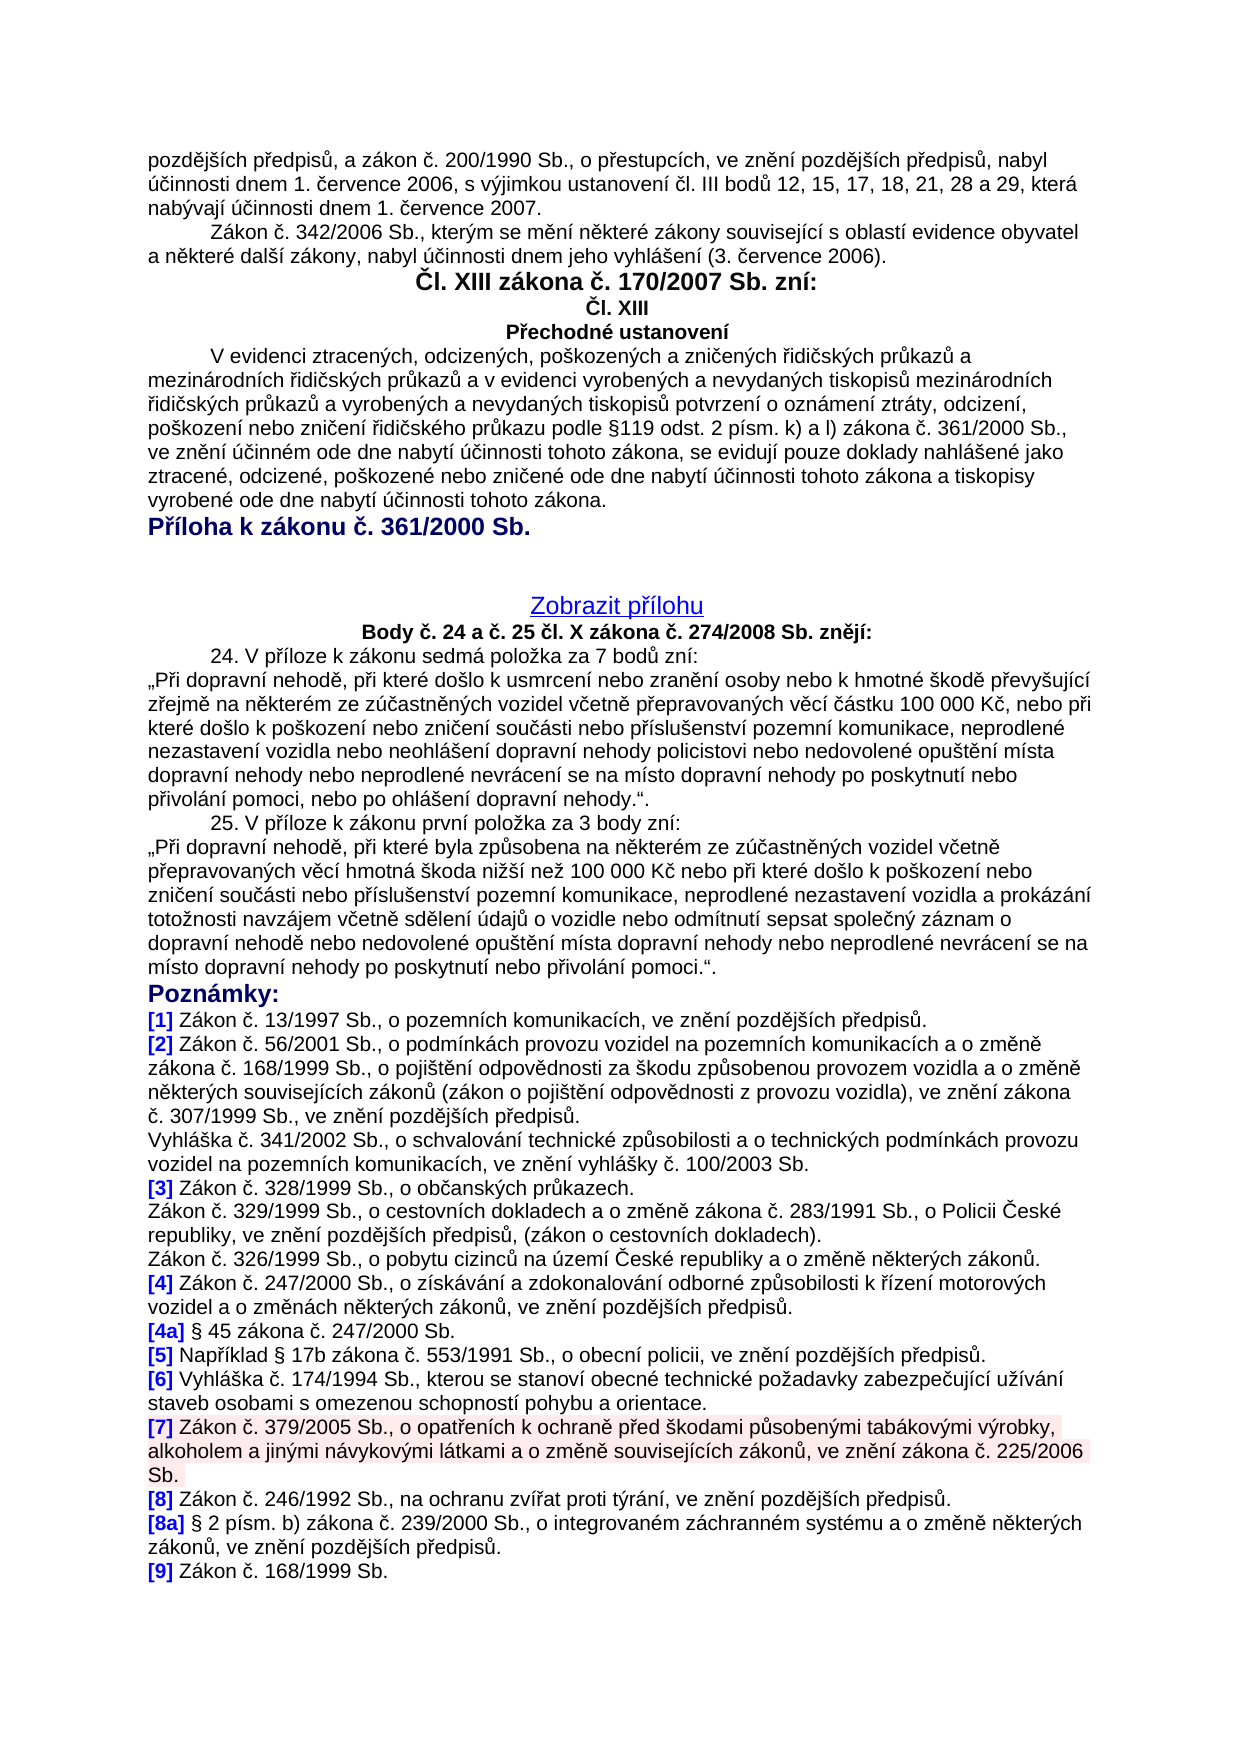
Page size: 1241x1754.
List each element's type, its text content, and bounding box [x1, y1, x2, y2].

text V evidenci ztracených, odcizených, poškozených a zničených řidičských průkazů a mezinárodních řidičských průkazů a v evidenci vyrobených a nevydaných tiskopisů mezinárodních řidičských průkazů a vyrobených a nevydaných tiskopisů potvrzení o oznámení ztráty, odcizení, poškození nebo zničení řidičského průkazu podle §119 odst. 2 písm. k) a l) zákona č. 361/2000 Sb., ve znění účinném ode dne nabytí účinnosti tohoto zákona, se evidují pouze doklady nahlášené jako ztracené, odcizené, poškozené nebo zničené ode dne nabytí účinnosti tohoto zákona a tiskopisy vyrobené ode dne nabytí účinnosti tohoto zákona. [148, 344, 1093, 512]
text Čl. XIII zákona č. 170/2007 Sb. zní: [148, 267, 1093, 296]
text [8] Zákon č. 246/1992 Sb., na ochranu zvířat proti týrání, ve znění pozdějších předpisů. [148, 1487, 1093, 1511]
text [5] Například § 17b zákona č. 553/1991 Sb., o obecní policii, ve znění pozdějších předpisů. [148, 1343, 1093, 1367]
text [8a] § 2 písm. b) zákona č. 239/2000 Sb., o integrovaném záchranném systému a o změně některých zákonů, ve znění pozdějších předpisů. [148, 1511, 1093, 1559]
text 25. V příloze k zákonu první položka za 3 body zní: [148, 811, 1093, 835]
text Zákon č. 326/1999 Sb., o pobytu cizinců na území České republiky a o změně některých zákonů. [148, 1247, 1093, 1271]
text „Při dopravní nehodě, při které došlo k usmrcení nebo zranění osoby nebo k hmotné škodě převyšující zřejmě na některém ze zúčastněných vozidel včetně přepravovaných věcí částku 100 000 Kč, nebo při které došlo k poškození nebo zničení součásti nebo příslušenství pozemní komunikace, neprodlené nezastavení vozidla nebo neohlášení dopravní nehody policistovi nebo nedovolené opuštění místa dopravní nehody nebo neprodlené nevrácení se na místo dopravní nehody po poskytnutí nebo přivolání pomoci, nebo po ohlášení dopravní nehody.“. [148, 667, 1093, 811]
text Poznámky: [148, 979, 1093, 1008]
text Body č. 24 a č. 25 čl. X zákona č. 274/2008 Sb. znějí: [148, 619, 1093, 643]
text Vyhláška č. 341/2002 Sb., o schvalování technické způsobilosti a o technických podmínkách provozu vozidel na pozemních komunikacích, ve znění vyhlášky č. 100/2003 Sb. [148, 1127, 1093, 1175]
text [9] Zákon č. 168/1999 Sb. [148, 1559, 1093, 1583]
text Zákon č. 342/2006 Sb., kterým se mění některé zákony související s oblastí evidence obyvatel a některé další zákony, nabyl účinnosti dnem jeho vyhlášení (3. července 2006). [148, 219, 1093, 267]
text [7] Zákon č. 379/2005 Sb., o opatřeních k ochraně před škodami působenými tabákovými výrobky, alkoholem a jinými návykovými látkami a o změně souvisejících zákonů, ve znění zákona č. 225/2006 Sb. [148, 1415, 1093, 1487]
text Zákon č. 329/1999 Sb., o cestovních dokladech a o změně zákona č. 283/1991 Sb., o Policii České republiky, ve znění pozdějších předpisů, (zákon o cestovních dokladech). [148, 1199, 1093, 1247]
text [6] Vyhláška č. 174/1994 Sb., kterou se stanoví obecné technické požadavky zabezpečující užívání staveb osobami s omezenou schopností pohybu a orientace. [148, 1367, 1093, 1415]
text [3] Zákon č. 328/1999 Sb., o občanských průkazech. [148, 1175, 1093, 1199]
text Příloha k zákonu č. 361/2000 Sb. [148, 512, 1093, 541]
text [4a] § 45 zákona č. 247/2000 Sb. [148, 1319, 1093, 1343]
text „Při dopravní nehodě, při které byla způsobena na některém ze zúčastněných vozidel včetně přepravovaných věcí hmotná škoda nižší než 100 000 Kč nebo při které došlo k poškození nebo zničení součásti nebo příslušenství pozemní komunikace, neprodlené nezastavení vozidla a prokázání totožnosti navzájem včetně sdělení údajů o vozidle nebo odmítnutí sepsat společný záznam o dopravní nehodě nebo nedovolené opuštění místa dopravní nehody nebo neprodlené nevrácení se na místo dopravní nehody po poskytnutí nebo přivolání pomoci.“. [148, 835, 1093, 979]
text [2] Zákon č. 56/2001 Sb., o podmínkách provozu vozidel na pozemních komunikacích a o změně zákona č. 168/1999 Sb., o pojištění odpovědnosti za škodu způsobenou provozem vozidla a o změně některých souvisejících zákonů (zákon o pojištění odpovědnosti z provozu vozidla), ve znění zákona č. 307/1999 Sb., ve znění pozdějších předpisů. [148, 1032, 1093, 1127]
text [4] Zákon č. 247/2000 Sb., o získávání a zdokonalování odborné způsobilosti k řízení motorových vozidel a o změnách některých zákonů, ve znění pozdějších předpisů. [148, 1271, 1093, 1319]
text Přechodné ustanovení [148, 320, 1093, 344]
text 24. V příloze k zákonu sedmá položka za 7 bodů zní: [148, 643, 1093, 667]
text [1] Zákon č. 13/1997 Sb., o pozemních komunikacích, ve znění pozdějších předpisů. [148, 1008, 1093, 1032]
text Zobrazit přílohu [148, 591, 1093, 619]
text pozdějších předpisů, a zákon č. 200/1990 Sb., o přestupcích, ve znění pozdějších předpisů, nabyl účinnosti dnem 1. července 2006, s výjimkou ustanovení čl. III bodů 12, 15, 17, 18, 21, 28 a 29, která nabývají účinnosti dnem 1. července 2007. [148, 148, 1093, 219]
text Čl. XIII [148, 296, 1093, 320]
